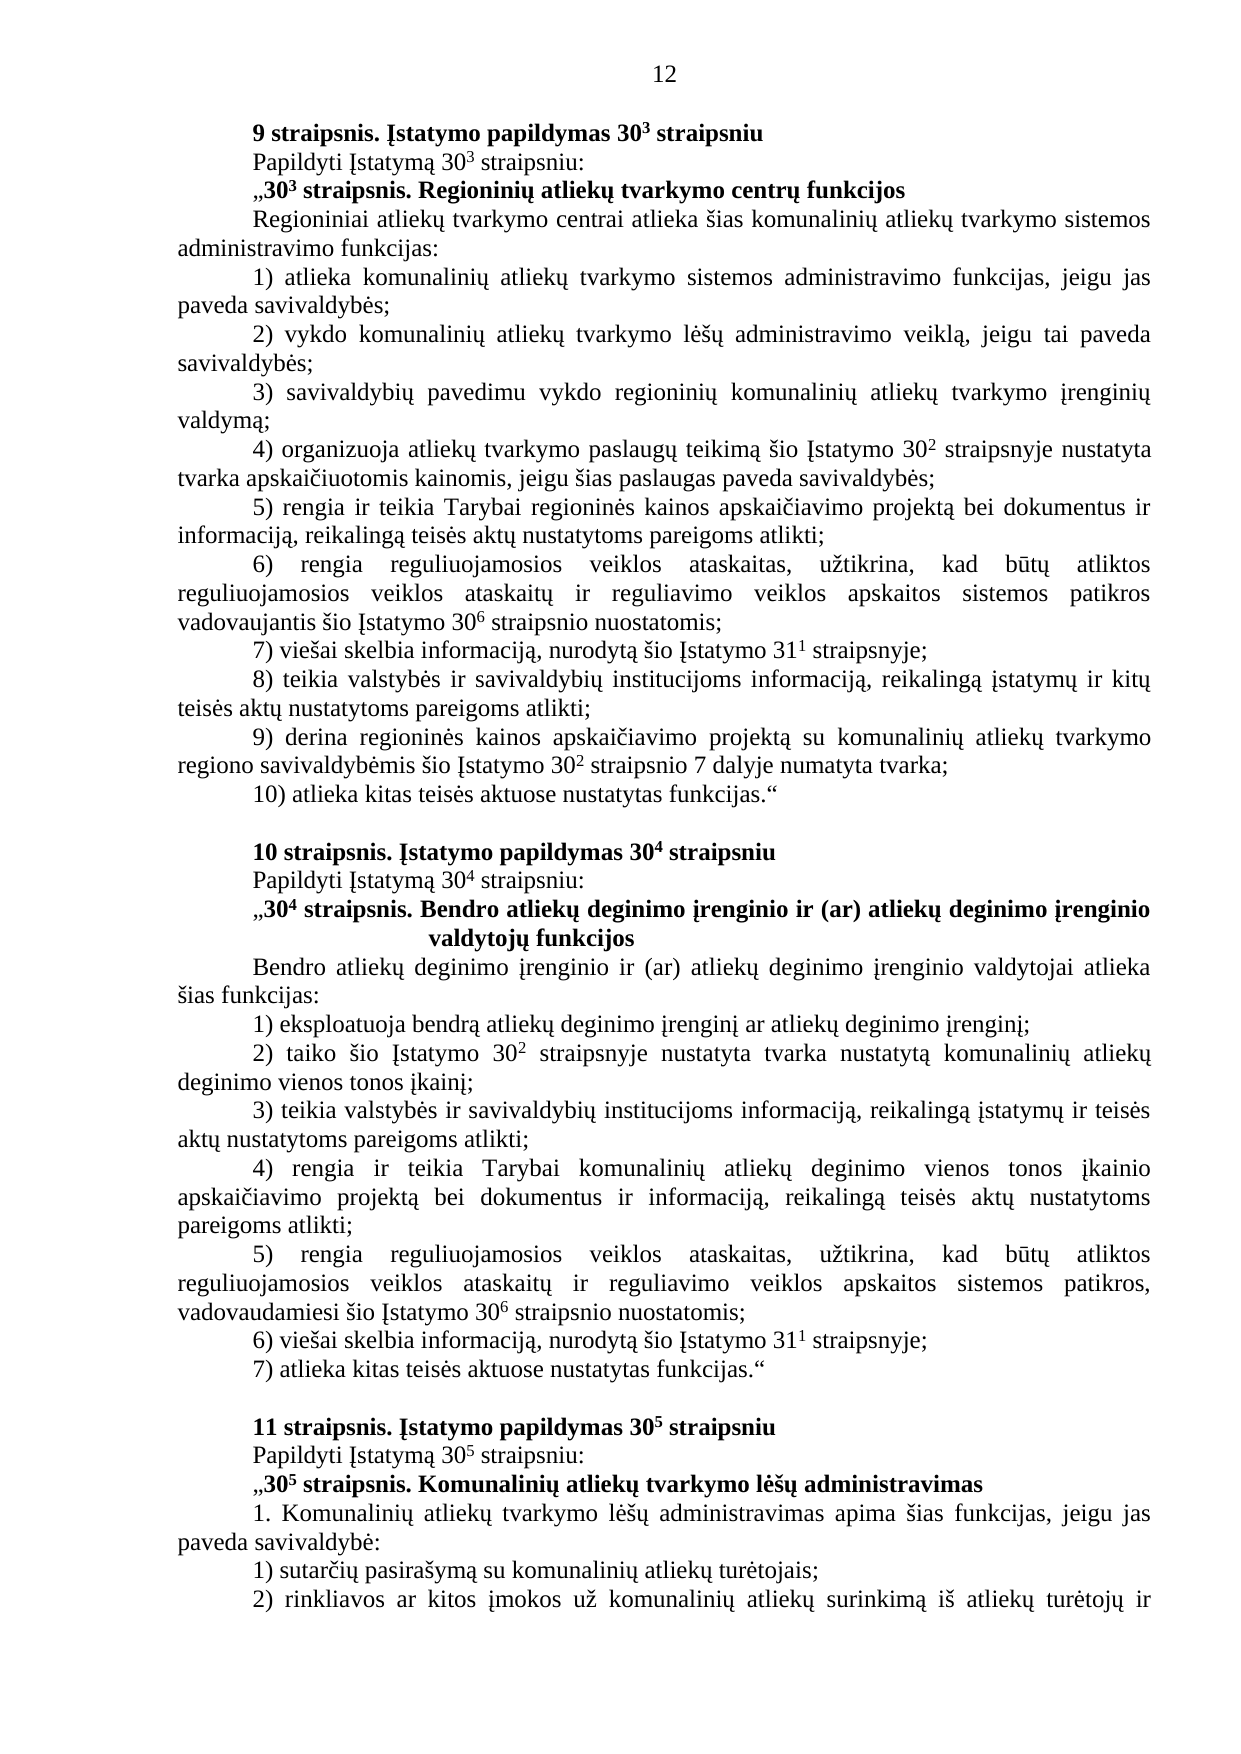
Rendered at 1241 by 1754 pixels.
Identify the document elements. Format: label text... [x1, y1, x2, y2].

text Papildyti Įstatymą 305 straipsniu: [177, 1441, 1151, 1469]
text 11 straipsnis. Įstatymo papildymas 305 straipsniu [177, 1412, 1151, 1441]
text 3) teikia valstybės ir savivaldybių institucijoms informaciją, reikalingą įstatymų ir teisės aktų nustatytoms pareigoms atlikti; [177, 1096, 1151, 1153]
text „303 straipsnis. Regioninių atliekų tvarkymo centrų funkcijos [177, 176, 1151, 204]
text „304 straipsnis. Bendro atliekų deginimo įrenginio ir (ar) atliekų deginimo įrenginio valdytojų funkcijos [252, 894, 1151, 952]
text 1) eksploatuoja bendrą atliekų deginimo įrenginį ar atliekų deginimo įrenginį; [177, 1009, 1151, 1038]
text Regioniniai atliekų tvarkymo centrai atlieka šias komunalinių atliekų tvarkymo sistemos administravimo funkcijas: [177, 204, 1151, 262]
text 5) rengia ir teikia Tarybai regioninės kainos apskaičiavimo projektą bei dokumentus ir informaciją, reikalingą teisės aktų nustatytoms pareigoms atlikti; [177, 492, 1151, 549]
text 4) organizuoja atliekų tvarkymo paslaugų teikimą šio Įstatymo 302 straipsnyje nustatyta tvarka apskaičiuotomis kainomis, jeigu šias paslaugas paveda savivaldybės; [177, 434, 1151, 492]
text 6) rengia reguliuojamosios veiklos ataskaitas, užtikrina, kad būtų atliktos reguliuojamosios veiklos ataskaitų ir reguliavimo veiklos apskaitos sistemos patikros vadovaujantis šio Įstatymo 306 straipsnio nuostatomis; [177, 549, 1151, 636]
text 1. Komunalinių atliekų tvarkymo lėšų administravimas apima šias funkcijas, jeigu jas paveda savivaldybė: [177, 1498, 1151, 1556]
text Bendro atliekų deginimo įrenginio ir (ar) atliekų deginimo įrenginio valdytojai atlieka šias funkcijas: [177, 952, 1151, 1009]
text Papildyti Įstatymą 304 straipsniu: [177, 866, 1151, 894]
text 4) rengia ir teikia Tarybai komunalinių atliekų deginimo vienos tonos įkainio apskaičiavimo projektą bei dokumentus ir informaciją, reikalingą teisės aktų nustatytoms pareigoms atlikti; [177, 1153, 1151, 1239]
text 9 straipsnis. Įstatymo papildymas 303 straipsniu [177, 118, 1151, 147]
text „305 straipsnis. Komunalinių atliekų tvarkymo lėšų administravimas [177, 1469, 1151, 1498]
text 1) sutarčių pasirašymą su komunalinių atliekų turėtojais; [177, 1556, 1151, 1584]
text 3) savivaldybių pavedimu vykdo regioninių komunalinių atliekų tvarkymo įrenginių valdymą; [177, 377, 1151, 434]
text 2) vykdo komunalinių atliekų tvarkymo lėšų administravimo veiklą, jeigu tai paveda savivaldybės; [177, 319, 1151, 377]
text 7) viešai skelbia informaciją, nurodytą šio Įstatymo 311 straipsnyje; [177, 636, 1151, 664]
text 5) rengia reguliuojamosios veiklos ataskaitas, užtikrina, kad būtų atliktos reguliuojamosios veiklos ataskaitų ir reguliavimo veiklos apskaitos sistemos patikros, vadovaudamiesi šio Įstatymo 306 straipsnio nuostatomis; [177, 1239, 1151, 1326]
text 7) atlieka kitas teisės aktuose nustatytas funkcijas.“ [177, 1354, 1151, 1383]
text 10 straipsnis. Įstatymo papildymas 304 straipsniu [177, 837, 1151, 866]
text 2) rinkliavos ar kitos įmokos už komunalinių atliekų surinkimą iš atliekų turėtojų ir [177, 1584, 1151, 1613]
text 6) viešai skelbia informaciją, nurodytą šio Įstatymo 311 straipsnyje; [177, 1326, 1151, 1354]
text Papildyti Įstatymą 303 straipsniu: [177, 147, 1151, 176]
text 9) derina regioninės kainos apskaičiavimo projektą su komunalinių atliekų tvarkymo regiono savivaldybėmis šio Įstatymo 302 straipsnio 7 dalyje numatyta tvarka; [177, 722, 1151, 779]
text 2) taiko šio Įstatymo 302 straipsnyje nustatyta tvarka nustatytą komunalinių atliekų deginimo vienos tonos įkainį; [177, 1038, 1151, 1096]
text 10) atlieka kitas teisės aktuose nustatytas funkcijas.“ [177, 779, 1151, 808]
text 1) atlieka komunalinių atliekų tvarkymo sistemos administravimo funkcijas, jeigu jas paveda savivaldybės; [177, 262, 1151, 319]
text 8) teikia valstybės ir savivaldybių institucijoms informaciją, reikalingą įstatymų ir kitų teisės aktų nustatytoms pareigoms atlikti; [177, 664, 1151, 722]
